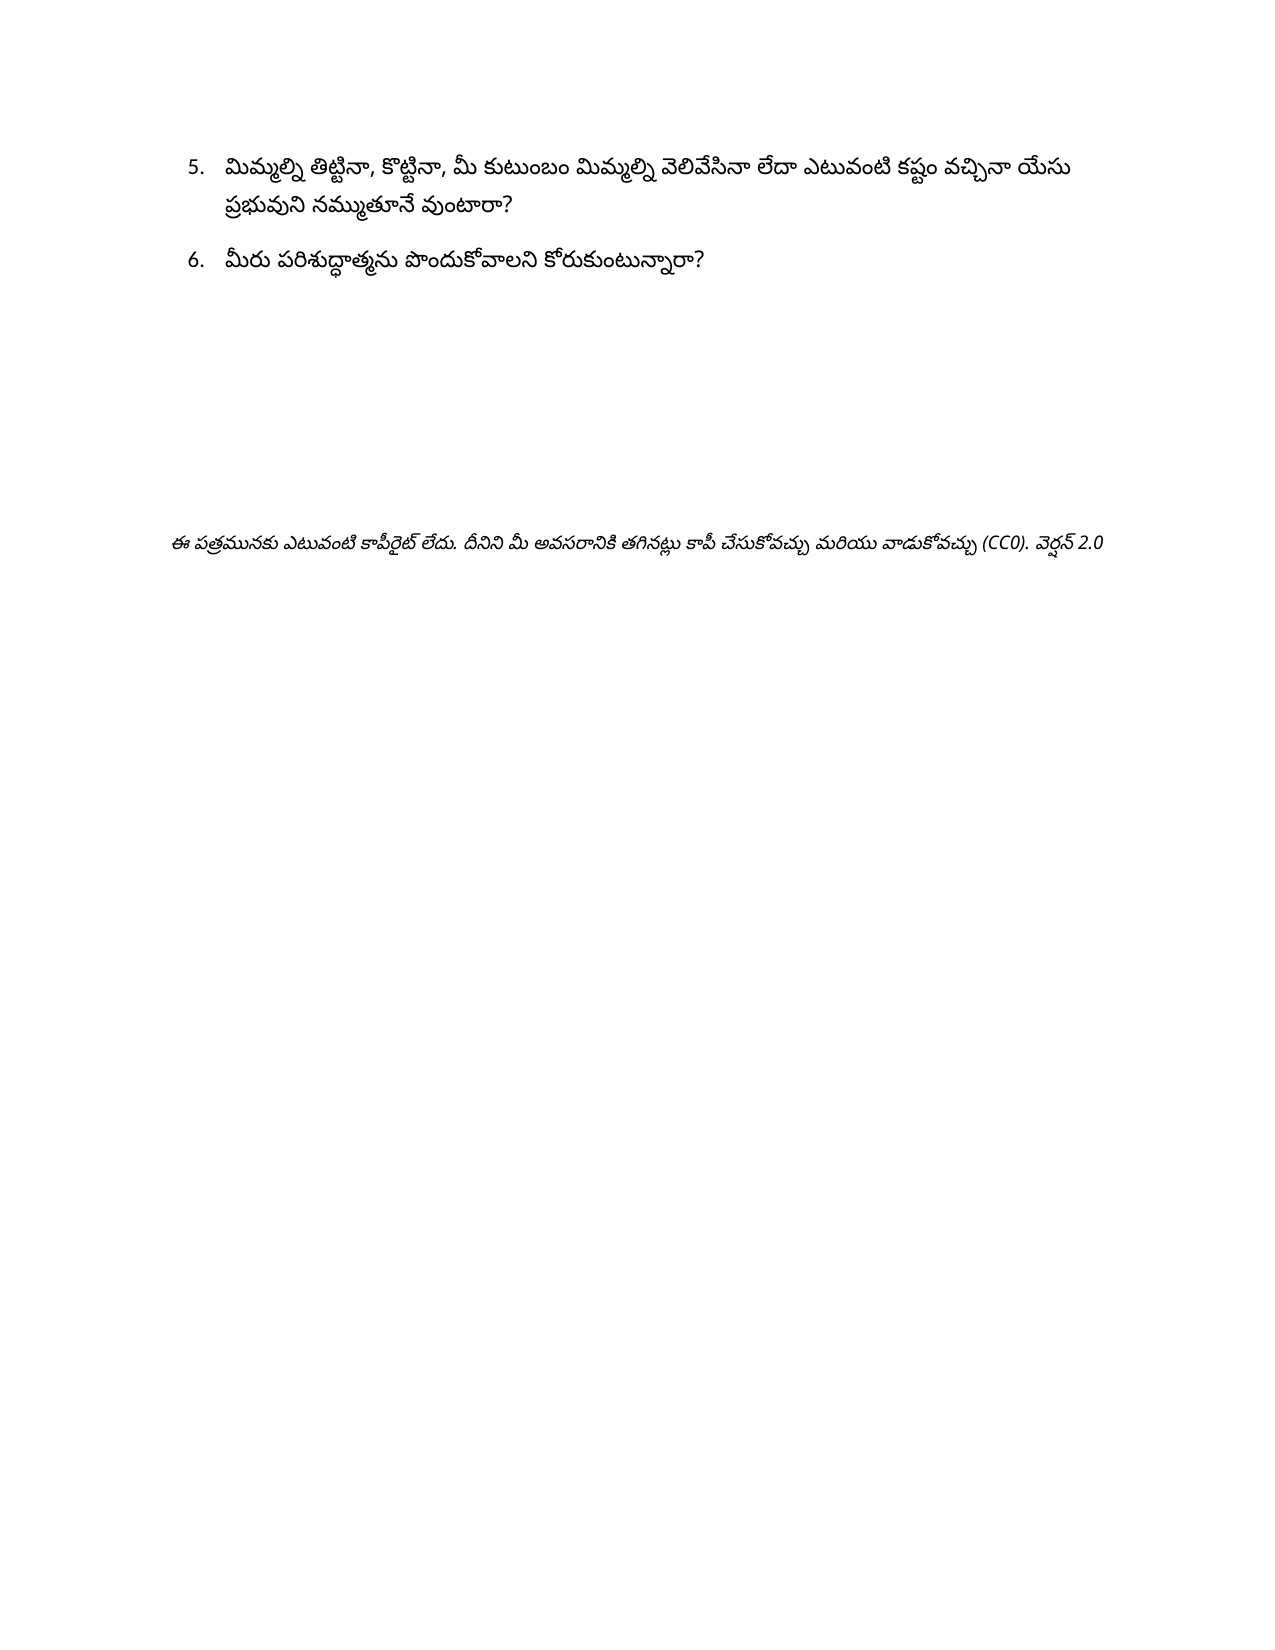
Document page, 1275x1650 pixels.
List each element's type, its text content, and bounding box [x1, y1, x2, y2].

text ఈ పత్రమునకు ఎటువంటి కాపీరైట్ లేదు. దీనిని మీ అవసరానికి తగినట్లు కాపీ చేసుకోవచ్చు మరియు వాడుకోవచ్చు (CC0). వెర్షన్ 2.0 [150, 529, 1125, 558]
list మీరు పరిశుద్ధాత్మను పొందుకోవాలని కోరుకుంటున్నారా? [187, 242, 1125, 278]
list మిమ్మల్ని తిట్టినా, కొట్టినా, మీ కుటుంబం మిమ్మల్ని వెలివేసినా లేదా ఎటువంటి కష్టం వచ్చినా యేసు ప్రభువుని నమ్ముతూనే వుంటారా? [187, 150, 1125, 223]
